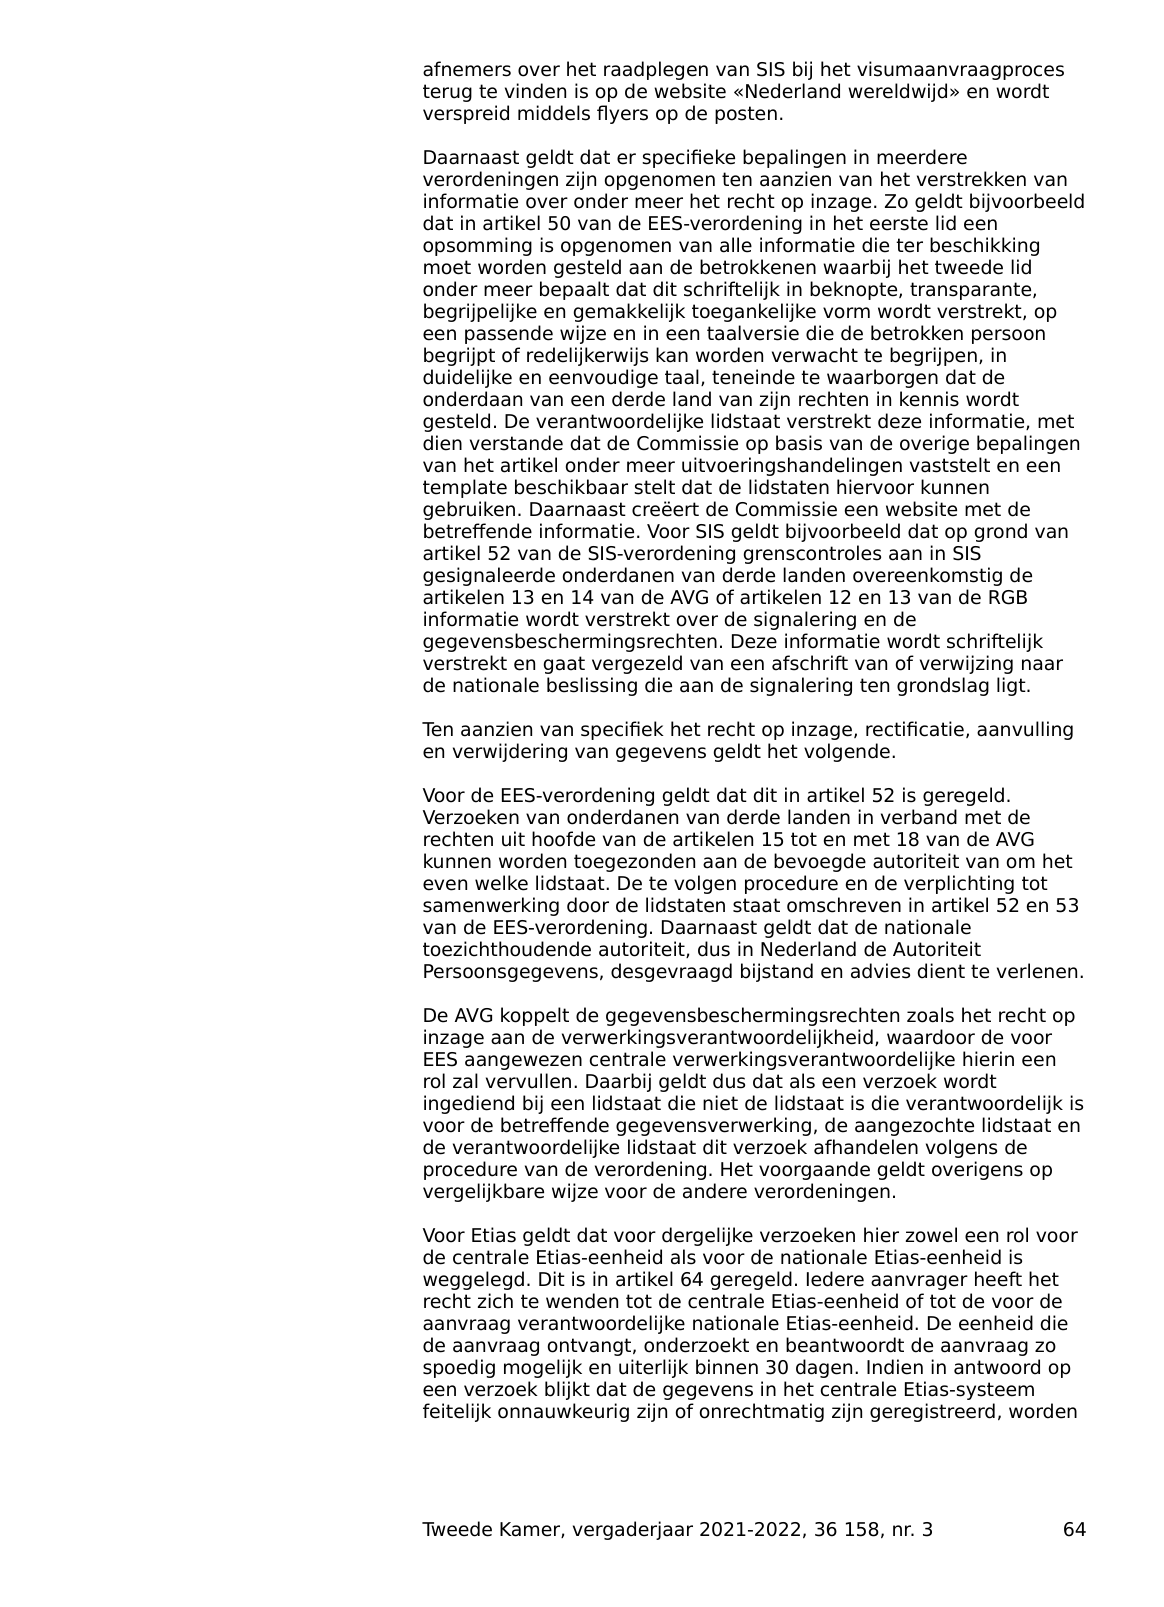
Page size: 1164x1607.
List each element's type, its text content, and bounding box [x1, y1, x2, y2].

text Voor Etias geldt dat voor dergelijke verzoeken hier zowel een rol voor de centrale Etias-eenheid als voor de nationale Etias-eenheid is weggelegd. Dit is in artikel 64 geregeld. Iedere aanvrager heeft het recht zich te wenden tot de centrale Etias-eenheid of tot de voor de aanvraag verantwoordelijke nationale Etias-eenheid. De eenheid die de aanvraag ontvangt, onderzoekt en beantwoordt de aanvraag zo spoedig mogelijk en uiterlijk binnen 30 dagen. Indien in antwoord op een verzoek blijkt dat de gegevens in het centrale Etias-systeem feitelijk onnauwkeurig zijn of onrechtmatig zijn geregistreerd, worden [422, 1225, 1087, 1423]
text De AVG koppelt de gegevensbeschermingsrechten zoals het recht op inzage aan de verwerkingsverantwoordelijkheid, waardoor de voor EES aangewezen centrale verwerkingsverantwoordelijke hierin een rol zal vervullen. Daarbij geldt dus dat als een verzoek wordt ingediend bij een lidstaat die niet de lidstaat is die verantwoordelijk is voor de betreffende gegevensverwerking, de aangezochte lidstaat en de verantwoordelijke lidstaat dit verzoek afhandelen volgens de procedure van de verordening. Het voorgaande geldt overigens op vergelijkbare wijze voor de andere verordeningen. [422, 1005, 1087, 1203]
text Voor de EES-verordening geldt dat dit in artikel 52 is geregeld. Verzoeken van onderdanen van derde landen in verband met de rechten uit hoofde van de artikelen 15 tot en met 18 van de AVG kunnen worden toegezonden aan de bevoegde autoriteit van om het even welke lidstaat. De te volgen procedure en de verplichting tot samenwerking door de lidstaten staat omschreven in artikel 52 en 53 van de EES-verordening. Daarnaast geldt dat de nationale toezichthoudende autoriteit, dus in Nederland de Autoriteit Persoonsgegevens, desgevraagd bijstand en advies dient te verlenen. [422, 785, 1087, 983]
text Ten aanzien van specifiek het recht op inzage, rectificatie, aanvulling en verwijdering van gegevens geldt het volgende. [422, 719, 1087, 763]
text afnemers over het raadplegen van SIS bij het visumaanvraagproces terug te vinden is op de website «Nederland wereldwijd» en wordt verspreid middels flyers op de posten. [422, 59, 1087, 125]
text Daarnaast geldt dat er specifieke bepalingen in meerdere verordeningen zijn opgenomen ten aanzien van het verstrekken van informatie over onder meer het recht op inzage. Zo geldt bijvoorbeeld dat in artikel 50 van de EES-verordening in het eerste lid een opsomming is opgenomen van alle informatie die ter beschikking moet worden gesteld aan de betrokkenen waarbij het tweede lid onder meer bepaalt dat dit schriftelijk in beknopte, transparante, begrijpelijke en gemakkelijk toegankelijke vorm wordt verstrekt, op een passende wijze en in een taalversie die de betrokken persoon begrijpt of redelijkerwijs kan worden verwacht te begrijpen, in duidelijke en eenvoudige taal, teneinde te waarborgen dat de onderdaan van een derde land van zijn rechten in kennis wordt gesteld. De verantwoordelijke lidstaat verstrekt deze informatie, met dien verstande dat de Commissie op basis van de overige bepalingen van het artikel onder meer uitvoeringshandelingen vaststelt en een template beschikbaar stelt dat de lidstaten hiervoor kunnen gebruiken. Daarnaast creëert de Commissie een website met de betreffende informatie. Voor SIS geldt bijvoorbeeld dat op grond van artikel 52 van de SIS-verordening grenscontroles aan in SIS gesignaleerde onderdanen van derde landen overeenkomstig de artikelen 13 en 14 van de AVG of artikelen 12 en 13 van de RGB informatie wordt verstrekt over de signalering en de gegevensbeschermingsrechten. Deze informatie wordt schriftelijk verstrekt en gaat vergezeld van een afschrift van of verwijzing naar de nationale beslissing die aan de signalering ten grondslag ligt. [422, 147, 1087, 697]
